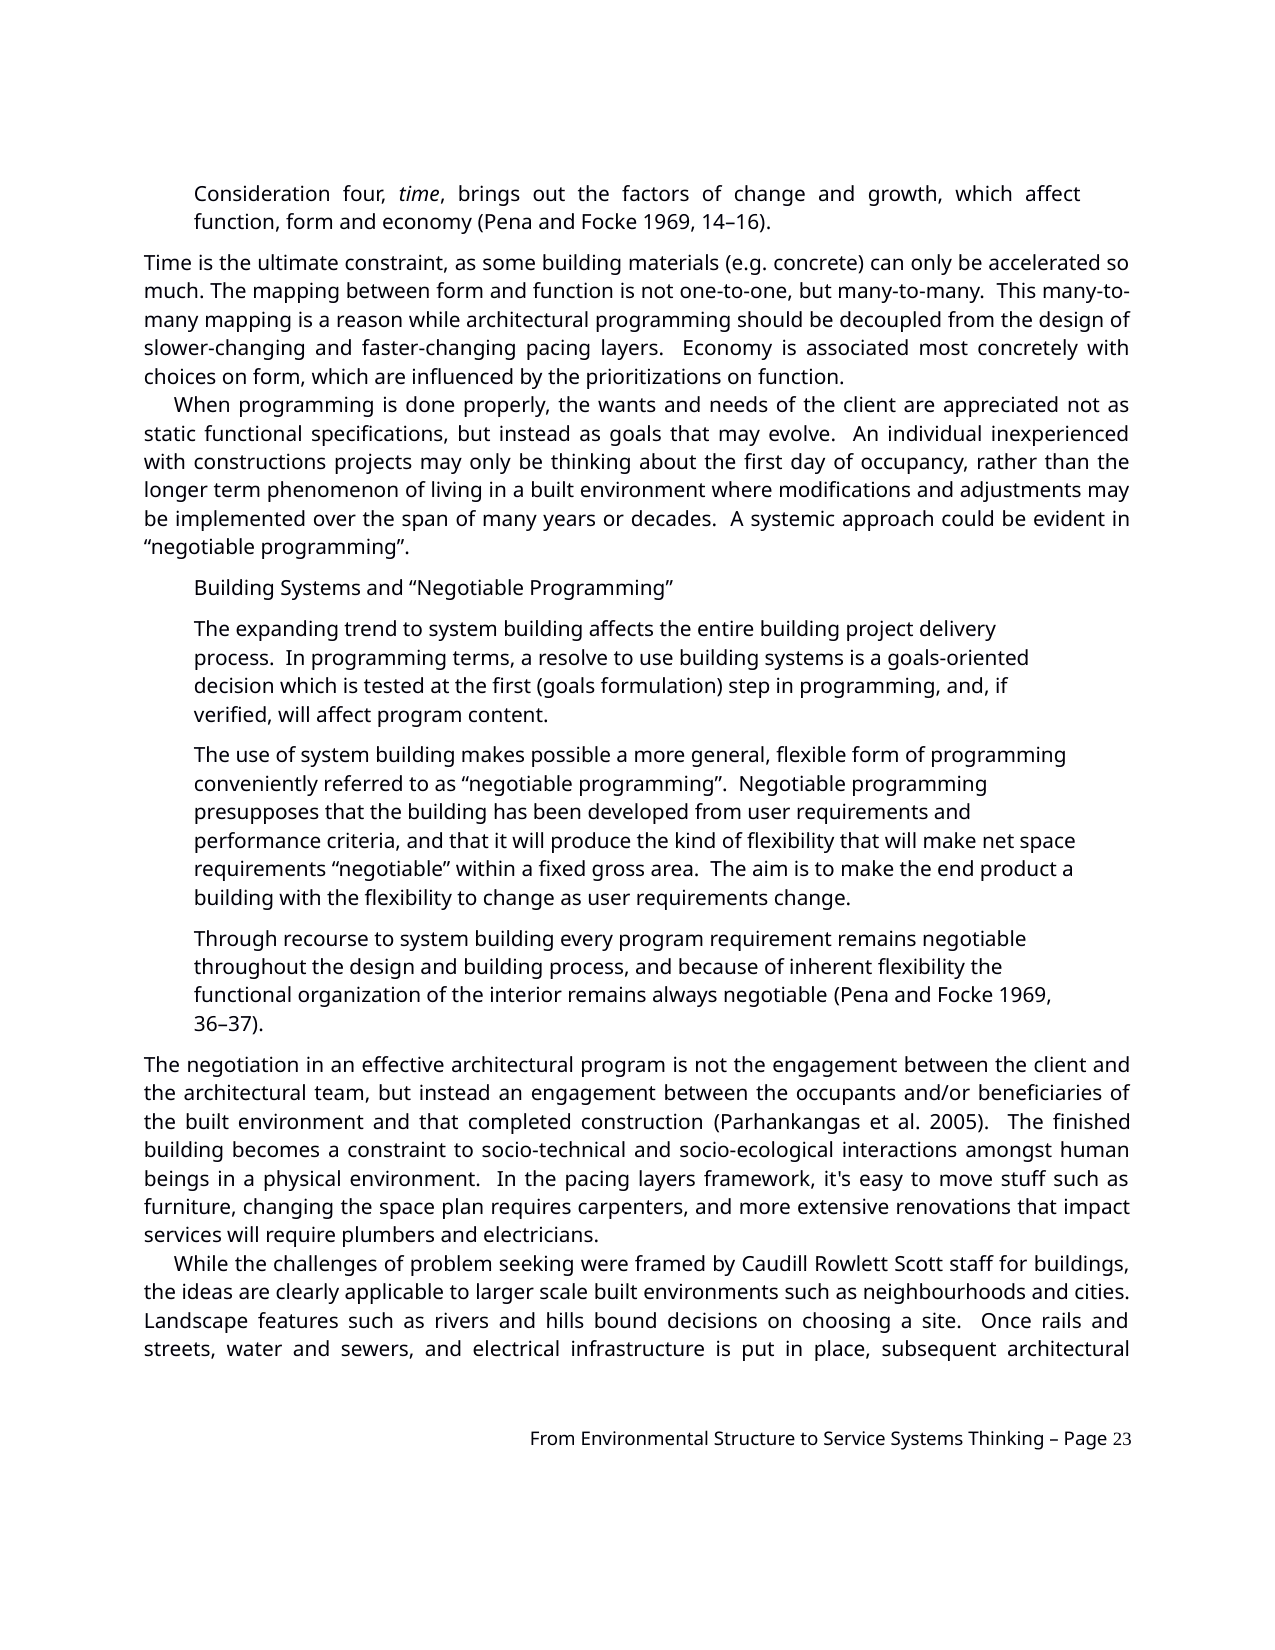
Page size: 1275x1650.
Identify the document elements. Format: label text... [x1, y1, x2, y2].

text The expanding trend to system building affects the entire building project delivery process. In programming terms, a resolve to use building systems is a goals-oriented decision which is tested at the first (goals formulation) step in programming, and, if verified, will affect program content. [194, 614, 1081, 728]
text When programming is done properly, the wants and needs of the client are appreciated not as static functional specifications, but instead as goals that may evolve. An individual inexperienced with constructions projects may only be thinking about the first day of occupancy, rather than the longer term phenomenon of living in a built environment where modifications and adjustments may be implemented over the span of many years or decades. A systemic approach could be evident in “negotiable programming”. [144, 390, 1131, 561]
text Time is the ultimate constraint, as some building materials (e.g. concrete) can only be accelerated so much. The mapping between form and function is not one-to-one, but many-to-many. This many-to-many mapping is a reason while architectural programming should be decoupled from the design of slower-changing and faster-changing pacing layers. Economy is associated most concretely with choices on form, which are influenced by the prioritizations on function. [144, 248, 1131, 390]
text Through recourse to system building every program requirement remains negotiable throughout the design and building process, and because of inherent flexibility the functional organization of the interior remains always negotiable (Pena and Focke 1969, 36–37). [194, 924, 1081, 1037]
text Building Systems and “Negotiable Programming” [194, 573, 1081, 602]
text The use of system building makes possible a more general, flexible form of programming conveniently referred to as “negotiable programming”. Negotiable programming presupposes that the building has been developed from user requirements and performance criteria, and that it will produce the kind of flexibility that will make net space requirements “negotiable” within a fixed gross area. The aim is to make the end product a building with the flexibility to change as user requirements change. [194, 741, 1081, 911]
text The negotiation in an effective architectural program is not the engagement between the client and the architectural team, but instead an engagement between the occupants and/or beneficiaries of the built environment and that completed construction (Parhankangas et al. 2005). The finished building becomes a constraint to socio-technical and socio-ecological interactions amongst human beings in a physical environment. In the pacing layers framework, it's easy to move stuff such as furniture, changing the space plan requires carpenters, and more extensive renovations that impact services will require plumbers and electricians. [144, 1050, 1131, 1249]
text Consideration four, time, brings out the factors of change and growth, which affect function, form and economy (Pena and Focke 1969, 14–16). [194, 179, 1081, 236]
text While the challenges of problem seeking were framed by Caudill Rowlett Scott staff for buildings, the ideas are clearly applicable to larger scale built environments such as neighbourhoods and cities. Landscape features such as rivers and hills bound decisions on choosing a site. Once rails and streets, water and sewers, and electrical infrastructure is put in place, subsequent architectural [144, 1249, 1131, 1363]
